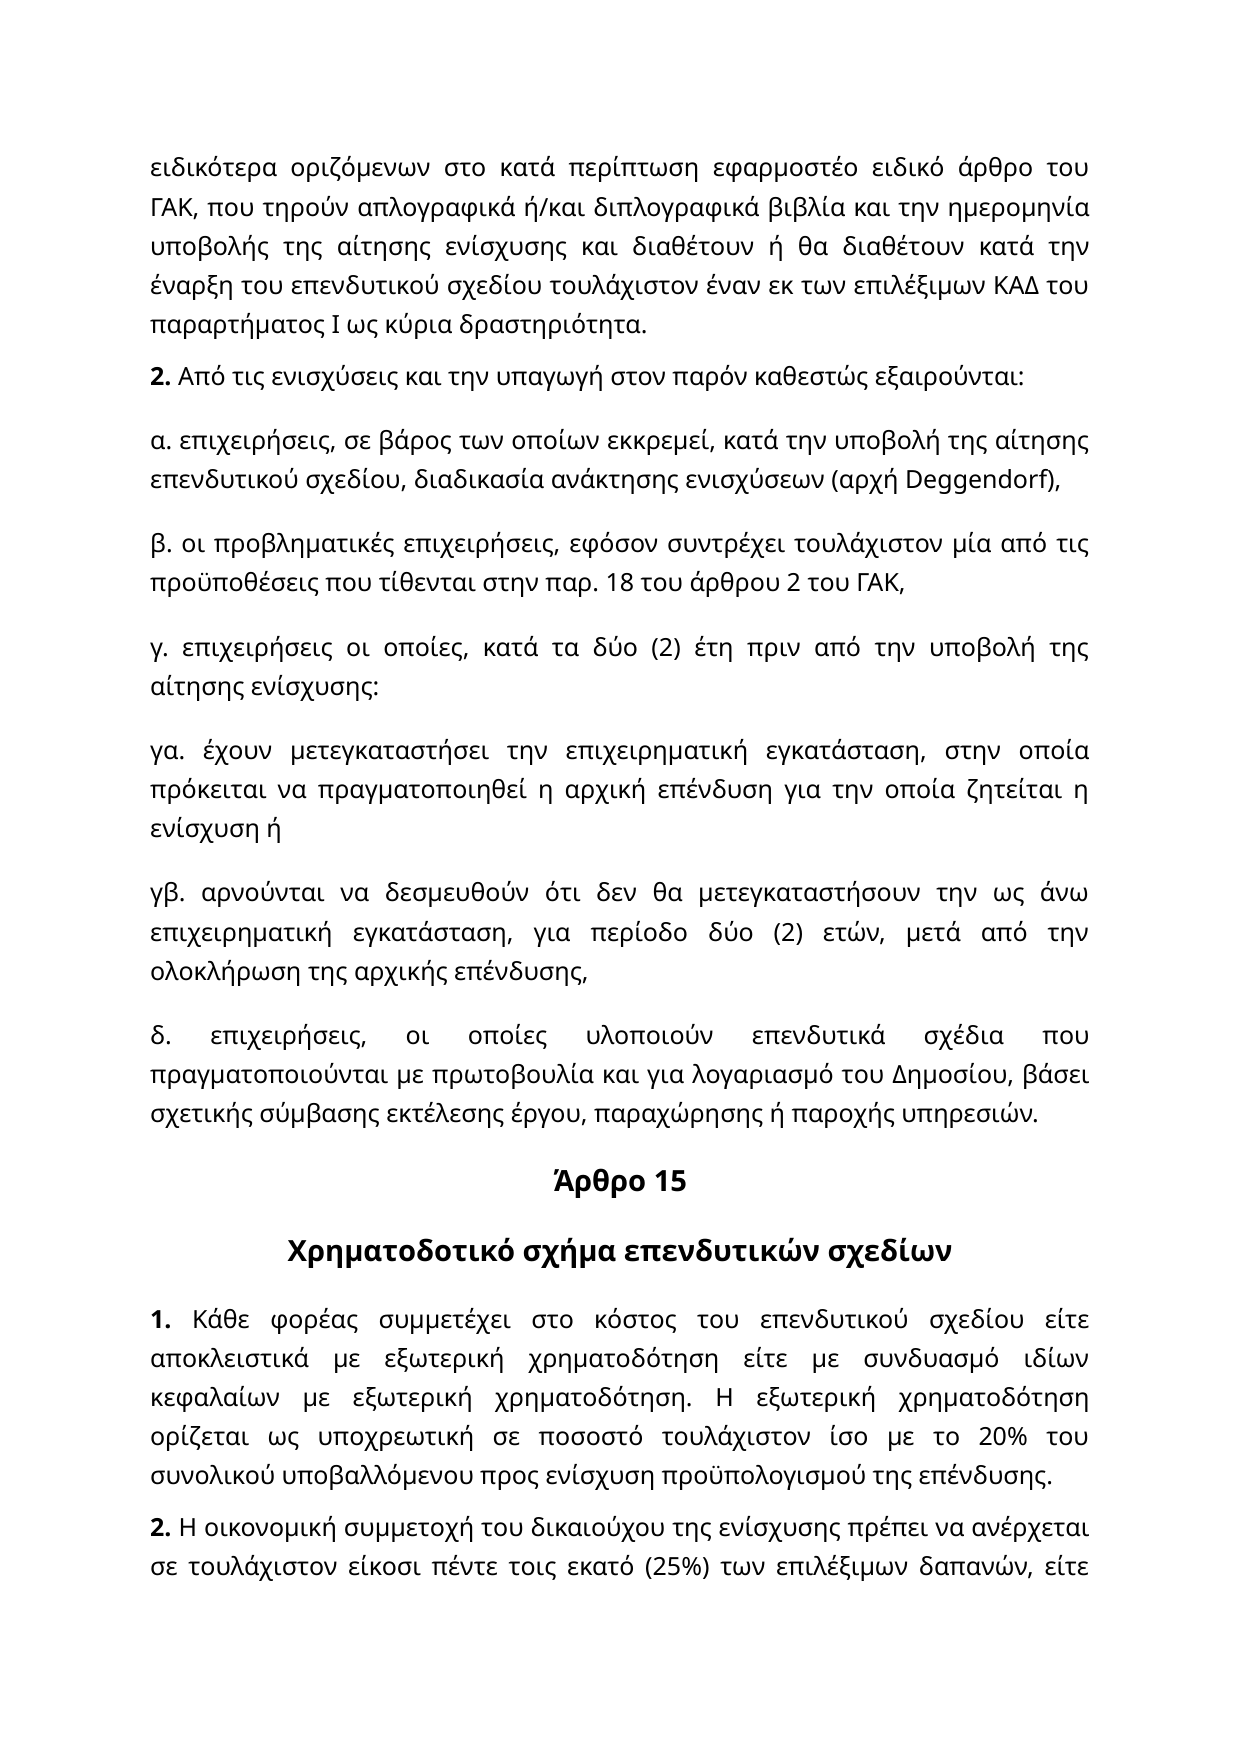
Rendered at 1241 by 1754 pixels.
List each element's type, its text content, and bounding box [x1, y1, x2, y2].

text γβ. αρνούνται να δεσμευθούν ότι δεν θα μετεγκαταστήσουν την ως άνω επιχειρηματική εγκατάσταση, για περίοδο δύο (2) ετών, μετά από την ολοκλήρωση της αρχικής επένδυσης, [150, 875, 1090, 987]
text δ. επιχειρήσεις, οι οποίες υλοποιούν επενδυτικά σχέδια που πραγματοποιούνται με πρωτοβουλία και για λογαριασμό του Δημοσίου, βάσει σχετικής σύμβασης εκτέλεσης έργου, παραχώρησης ή παροχής υπηρεσιών. [150, 1017, 1090, 1130]
text β. οι προβληματικές επιχειρήσεις, εφόσον συντρέχει τουλάχιστον μία από τις προϋποθέσεις που τίθενται στην παρ. 18 του άρθρου 2 του ΓΑΚ, [150, 526, 1090, 599]
text γα. έχουν μετεγκαταστήσει την επιχειρηματική εγκατάσταση, στην οποία πρόκειται να πραγματοποιηθεί η αρχική επένδυση για την οποία ζητείται η ενίσχυση ή [150, 732, 1090, 845]
text 2. Από τις ενισχύσεις και την υπαγωγή στον παρόν καθεστώς εξαιρούνται: [150, 358, 1090, 392]
text α. επιχειρήσεις, σε βάρος των οποίων εκκρεμεί, κατά την υποβολή της αίτησης επενδυτικού σχεδίου, διαδικασία ανάκτησης ενισχύσεων (αρχή Deggendorf), [150, 422, 1090, 496]
text 1. Κάθε φορέας συμμετέχει στο κόστος του επενδυτικού σχεδίου είτε αποκλειστικά με εξωτερική χρηματοδότηση είτε με συνδυασμό ιδίων κεφαλαίων με εξωτερική χρηματοδότηση. Η εξωτερική χρηματοδότηση ορίζεται ως υποχρεωτική σε ποσοστό τουλάχιστον ίσο με το 20% του συνολικού υποβαλλόμενου προς ενίσχυση προϋπολογισμού της επένδυσης. [150, 1301, 1090, 1492]
subtitle Άρθρο 15 [150, 1160, 1090, 1200]
subtitle Χρηματοδοτικό σχήμα επενδυτικών σχεδίων [150, 1231, 1090, 1270]
text 2. Η οικονομική συμμετοχή του δικαιούχου της ενίσχυσης πρέπει να ανέρχεται σε τουλάχιστον είκοσι πέντε τοις εκατό (25%) των επιλέξιμων δαπανών, είτε [150, 1509, 1090, 1583]
text ειδικότερα οριζόμενων στο κατά περίπτωση εφαρμοστέο ειδικό άρθρο του ΓΑΚ, που τηρούν απλογραφικά ή/και διπλογραφικά βιβλία και την ημερομηνία υποβολής της αίτησης ενίσχυσης και διαθέτουν ή θα διαθέτουν κατά την έναρξη του επενδυτικού σχεδίου τουλάχιστον έναν εκ των επιλέξιμων ΚΑΔ του παραρτήματος Ι ως κύρια δραστηριότητα. [150, 150, 1090, 341]
text γ. επιχειρήσεις οι οποίες, κατά τα δύο (2) έτη πριν από την υποβολή της αίτησης ενίσχυσης: [150, 629, 1090, 702]
